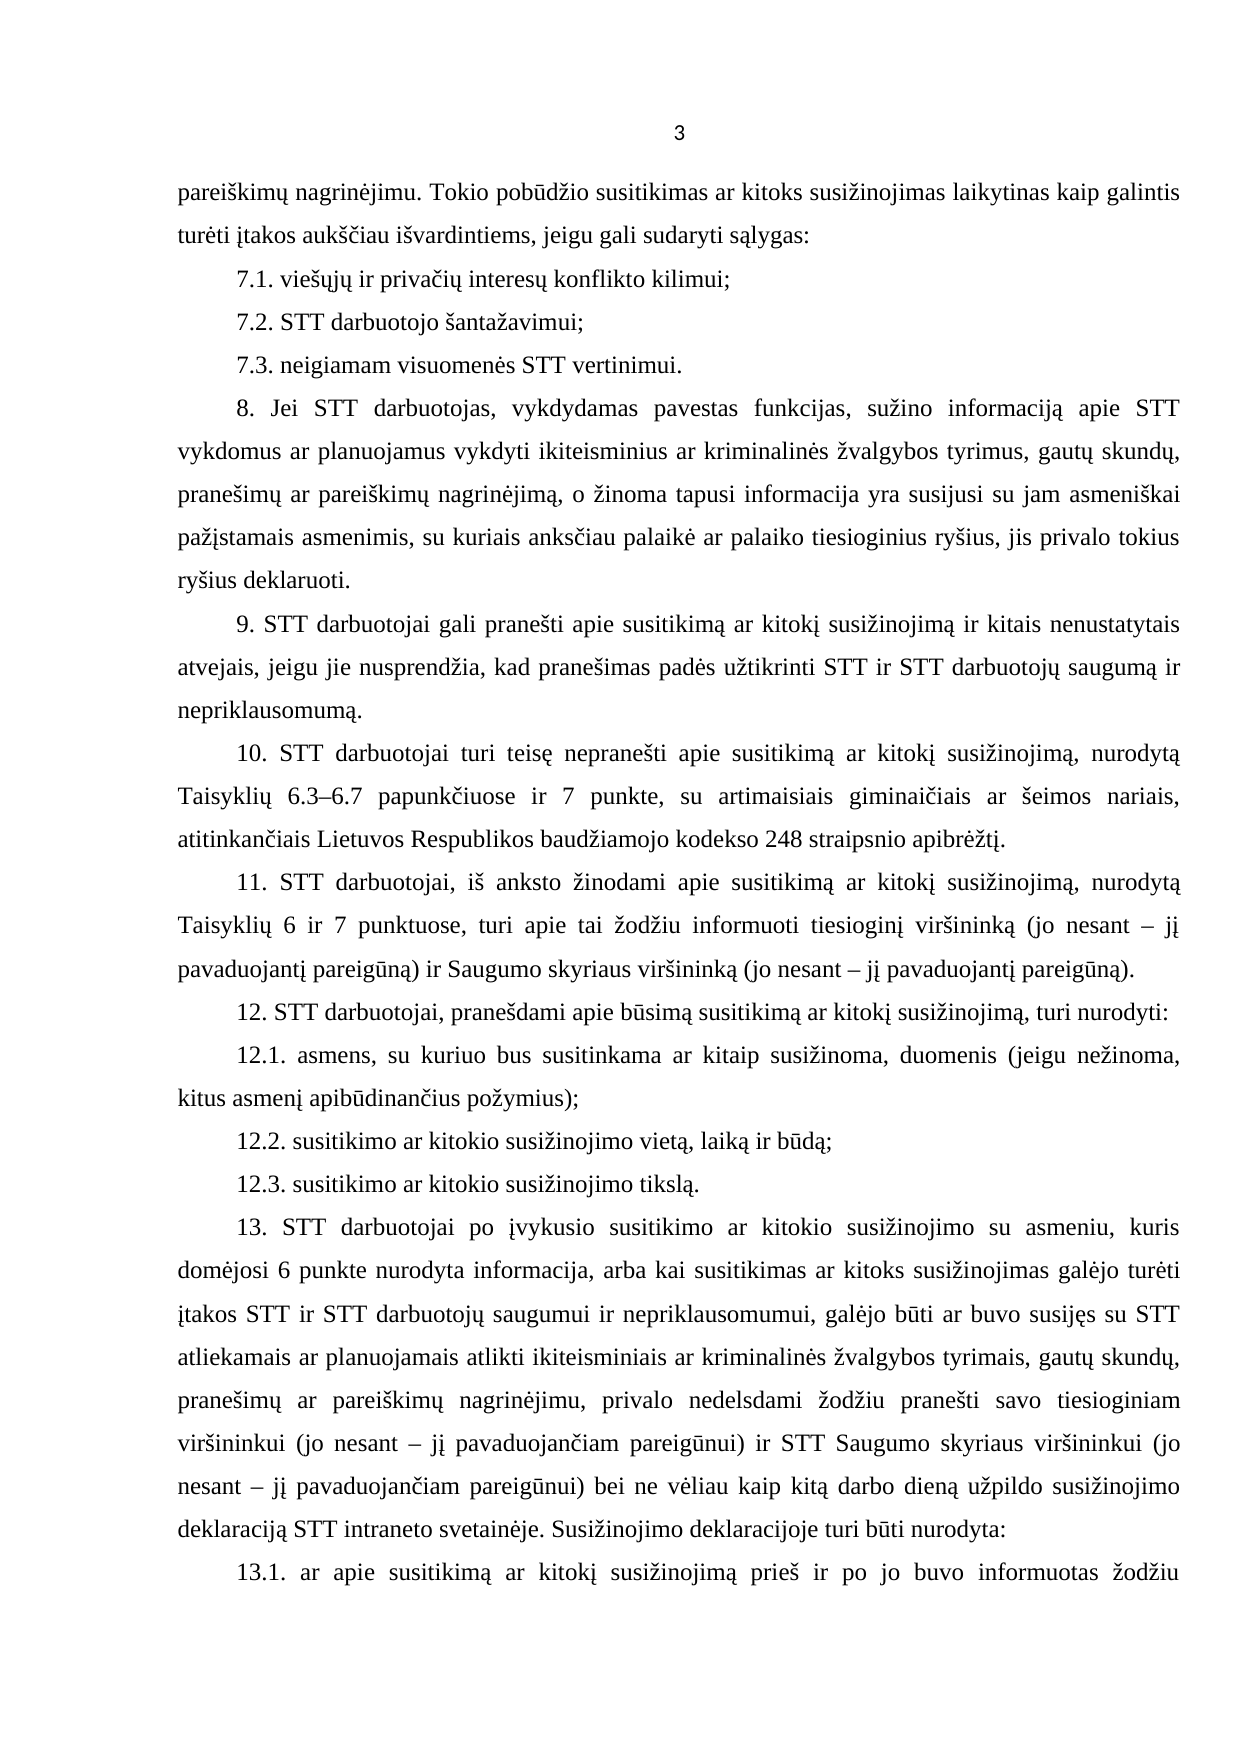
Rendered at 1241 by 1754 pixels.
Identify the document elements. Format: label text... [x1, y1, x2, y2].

text 13.1. ar apie susitikimą ar kitokį susižinojimą prieš ir po jo buvo informuotas žodžiu [177, 1557, 1181, 1586]
text 10. STT darbuotojai turi teisę nepranešti apie susitikimą ar kitokį susižinojimą, nurodytą Taisyklių 6.3–6.7 papunkčiuose ir 7 punkte, su artimaisiais giminaičiais ar šeimos nariais, atitinkančiais Lietuvos Respublikos baudžiamojo kodekso 248 straipsnio apibrėžtį. [177, 738, 1181, 853]
text 12. STT darbuotojai, pranešdami apie būsimą susitikimą ar kitokį susižinojimą, turi nurodyti: [177, 997, 1181, 1026]
text pareiškimų nagrinėjimu. Tokio pobūdžio susitikimas ar kitoks susižinojimas laikytinas kaip galintis turėti įtakos aukščiau išvardintiems, jeigu gali sudaryti sąlygas: [177, 177, 1181, 249]
text 7.3. neigiamam visuomenės STT vertinimui. [177, 350, 1181, 379]
text 12.2. susitikimo ar kitokio susižinojimo vietą, laiką ir būdą; [177, 1126, 1181, 1155]
text 11. STT darbuotojai, iš anksto žinodami apie susitikimą ar kitokį susižinojimą, nurodytą Taisyklių 6 ir 7 punktuose, turi apie tai žodžiu informuoti tiesioginį viršininką (jo nesant – jį pavaduojantį pareigūną) ir Saugumo skyriaus viršininką (jo nesant – jį pavaduojantį pareigūną). [177, 867, 1181, 982]
text 8. Jei STT darbuotojas, vykdydamas pavestas funkcijas, sužino informaciją apie STT vykdomus ar planuojamus vykdyti ikiteisminius ar kriminalinės žvalgybos tyrimus, gautų skundų, pranešimų ar pareiškimų nagrinėjimą, o žinoma tapusi informacija yra susijusi su jam asmeniškai pažįstamais asmenimis, su kuriais anksčiau palaikė ar palaiko tiesioginius ryšius, jis privalo tokius ryšius deklaruoti. [177, 393, 1181, 594]
text 7.1. viešųjų ir privačių interesų konflikto kilimui; [177, 264, 1181, 292]
text 12.1. asmens, su kuriuo bus susitinkama ar kitaip susižinoma, duomenis (jeigu nežinoma, kitus asmenį apibūdinančius požymius); [177, 1040, 1181, 1112]
text 12.3. susitikimo ar kitokio susižinojimo tikslą. [177, 1169, 1181, 1198]
text 9. STT darbuotojai gali pranešti apie susitikimą ar kitokį susižinojimą ir kitais nenustatytais atvejais, jeigu jie nusprendžia, kad pranešimas padės užtikrinti STT ir STT darbuotojų saugumą ir nepriklausomumą. [177, 609, 1181, 724]
text 13. STT darbuotojai po įvykusio susitikimo ar kitokio susižinojimo su asmeniu, kuris domėjosi 6 punkte nurodyta informacija, arba kai susitikimas ar kitoks susižinojimas galėjo turėti įtakos STT ir STT darbuotojų saugumui ir nepriklausomumui, galėjo būti ar buvo susijęs su STT atliekamais ar planuojamais atlikti ikiteisminiais ar kriminalinės žvalgybos tyrimais, gautų skundų, pranešimų ar pareiškimų nagrinėjimu, privalo nedelsdami žodžiu pranešti savo tiesioginiam viršininkui (jo nesant – jį pavaduojančiam pareigūnui) ir STT Saugumo skyriaus viršininkui (jo nesant – jį pavaduojančiam pareigūnui) bei ne vėliau kaip kitą darbo dieną užpildo susižinojimo deklaraciją STT intraneto svetainėje. Susižinojimo deklaracijoje turi būti nurodyta: [177, 1212, 1181, 1543]
text 7.2. STT darbuotojo šantažavimui; [177, 307, 1181, 336]
